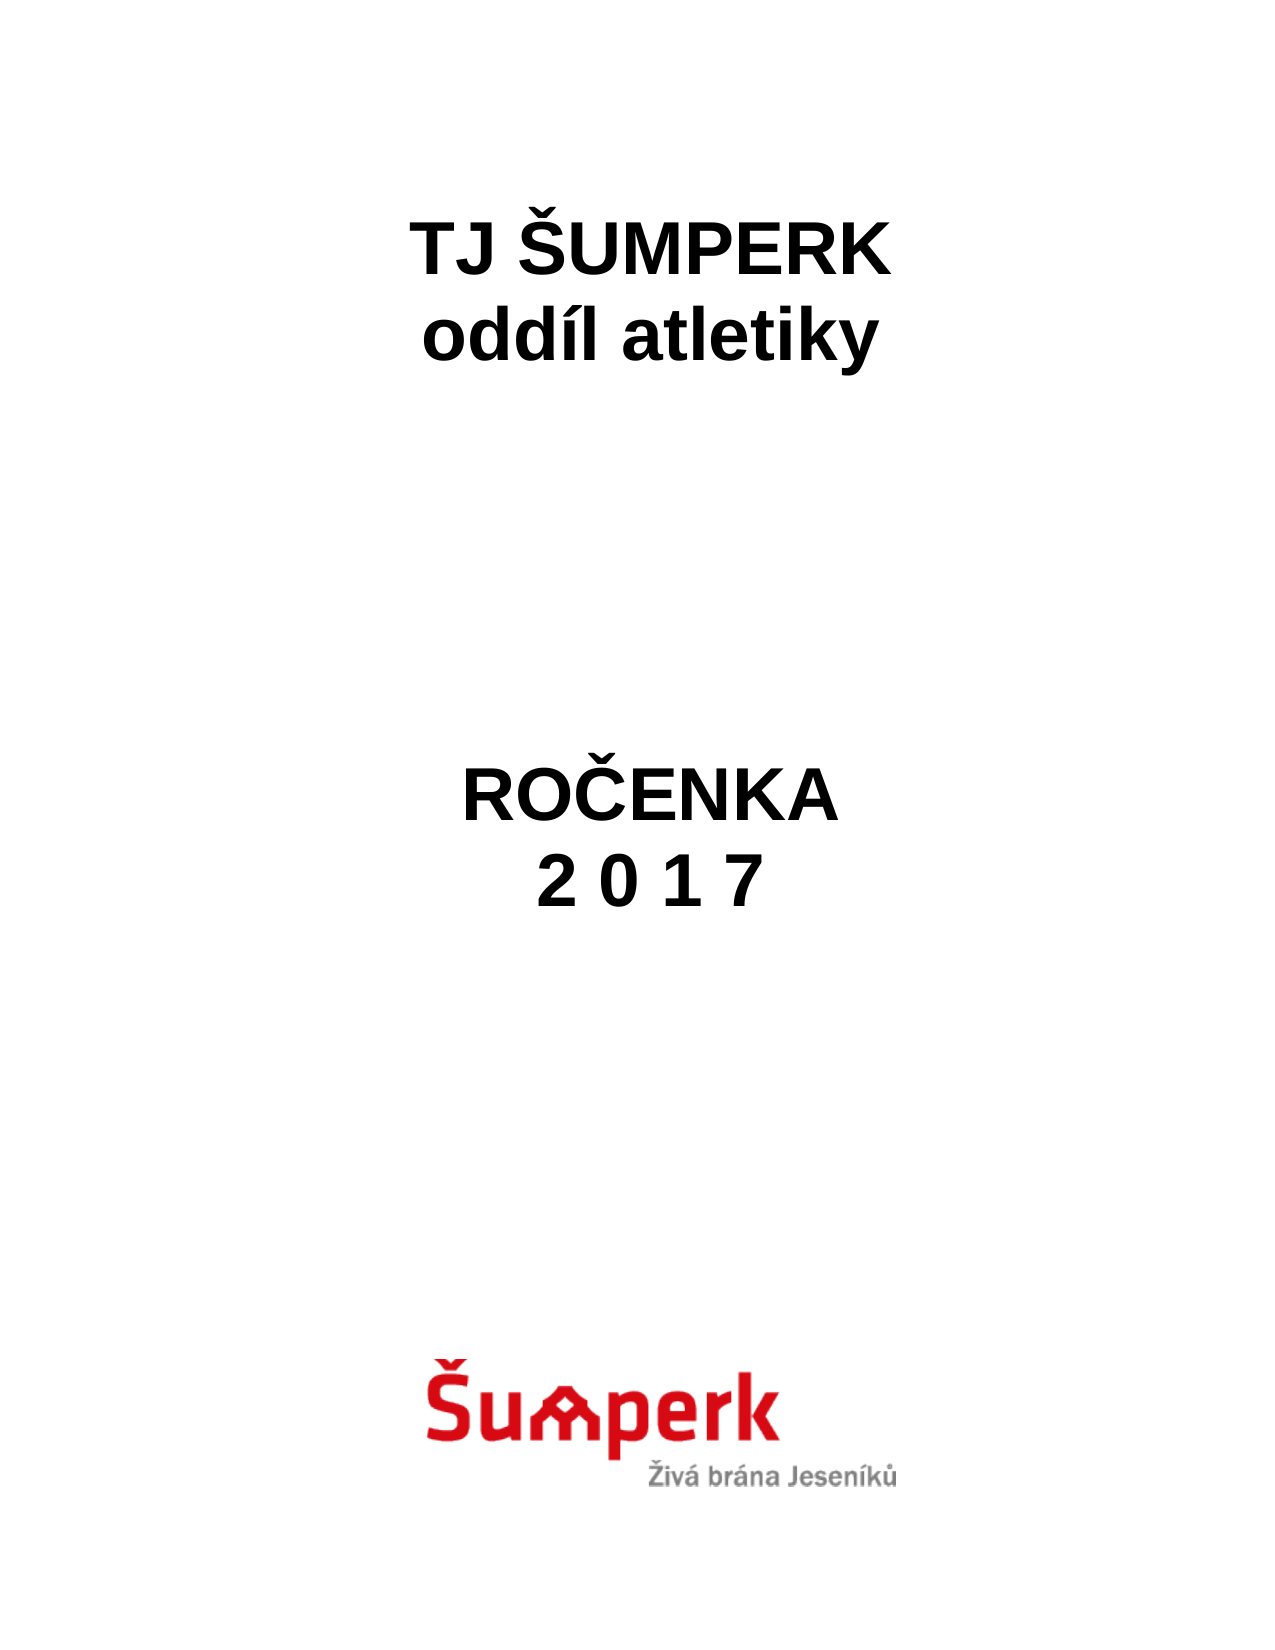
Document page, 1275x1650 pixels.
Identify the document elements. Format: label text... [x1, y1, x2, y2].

text oddíl atletiky [152, 290, 1150, 376]
text ROČENKA [152, 750, 1150, 836]
picture [427, 1359, 896, 1487]
text TJ ŠUMPERK [152, 204, 1150, 290]
text 2 0 1 7 [152, 836, 1150, 923]
